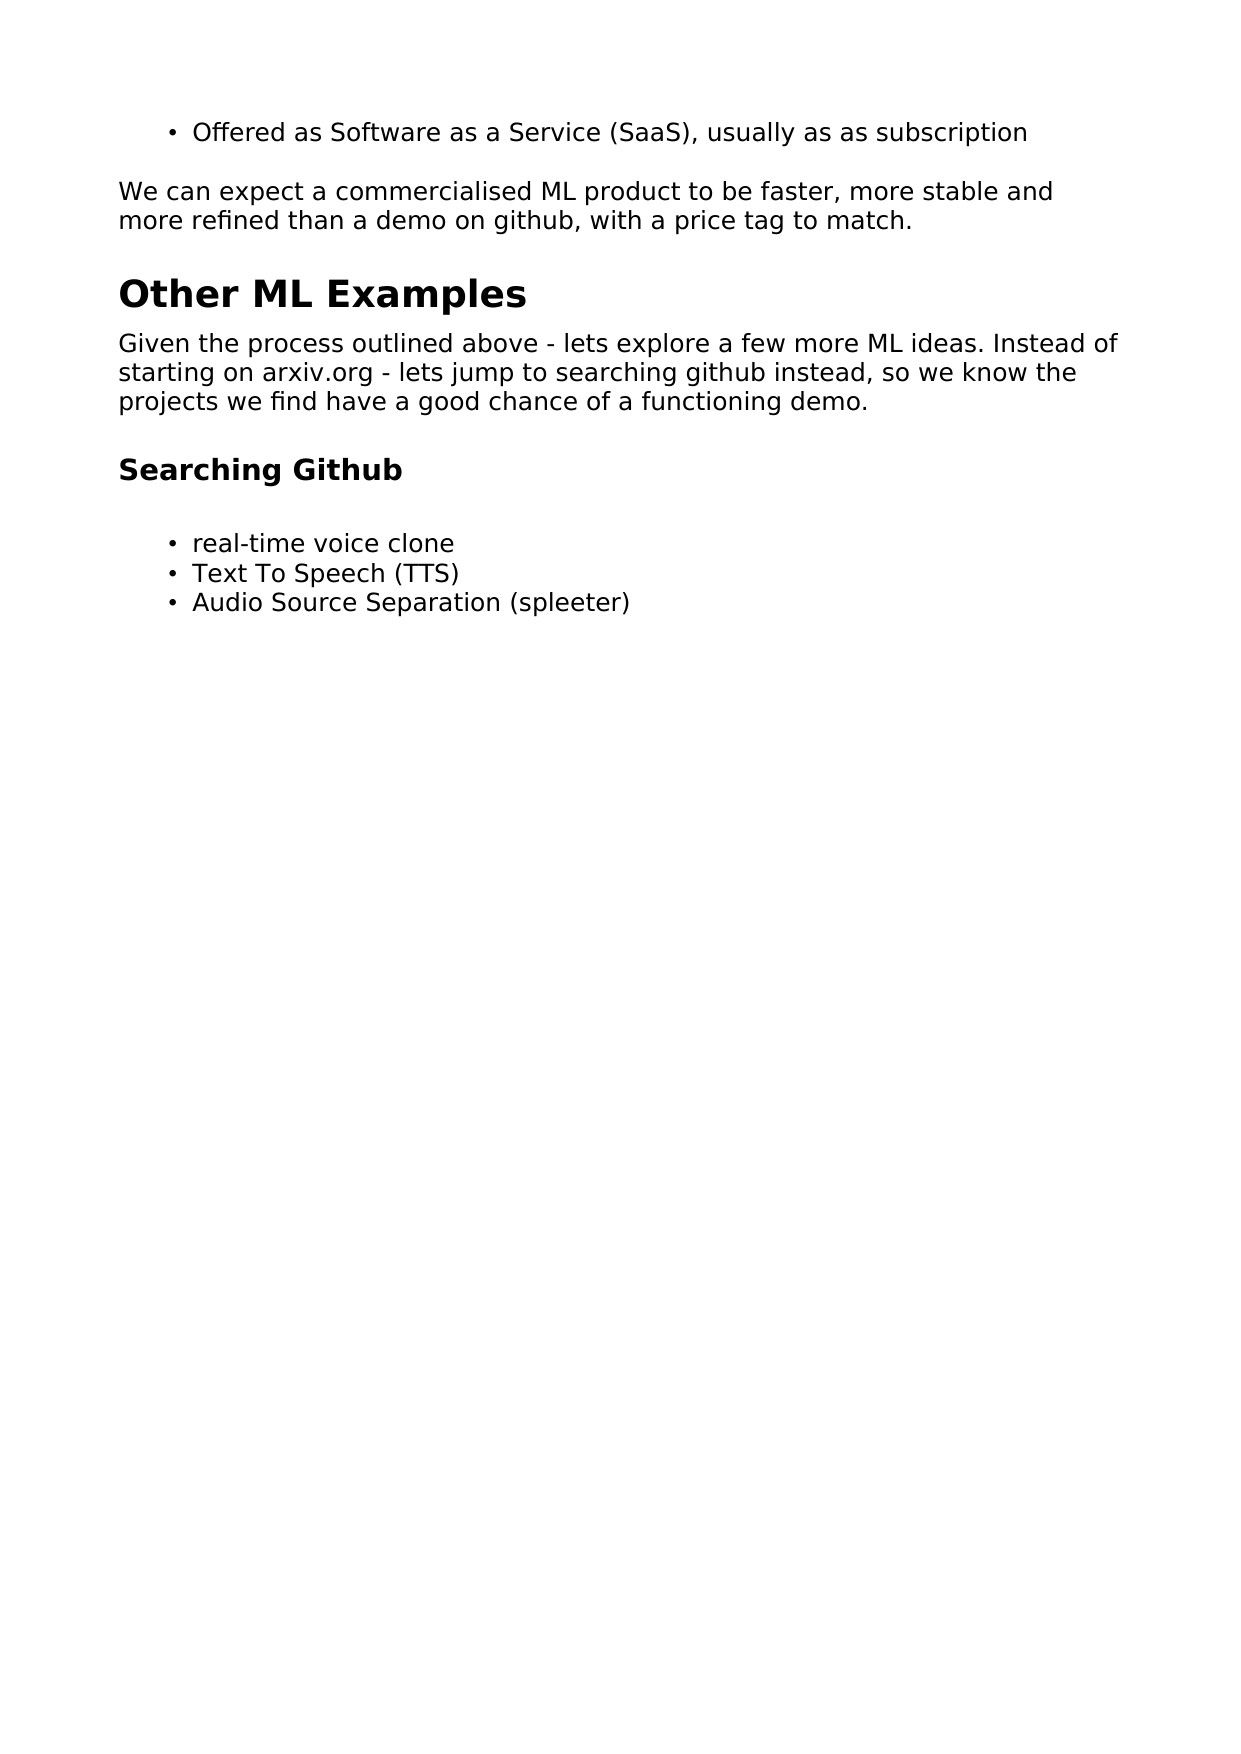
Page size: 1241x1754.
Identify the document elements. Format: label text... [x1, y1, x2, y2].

text Given the process outlined above - lets explore a few more ML ideas. Instead of starting on arxiv.org - lets jump to searching github instead, so we know the projects we find have a good chance of a functioning demo. [118, 329, 1122, 416]
list Audio Source Separation (spleeter) [177, 588, 1122, 617]
subtitle Searching Github [118, 454, 1122, 488]
list Offered as Software as a Service (SaaS), usually as as subscription [177, 118, 1122, 147]
text We can expect a commercialised ML product to be faster, more stable and more refined than a demo on github, with a price tag to match. [118, 177, 1122, 235]
subtitle Other ML Examples [118, 273, 1122, 316]
list real-time voice clone [177, 530, 1122, 559]
list Text To Speech (TTS) [177, 559, 1122, 588]
